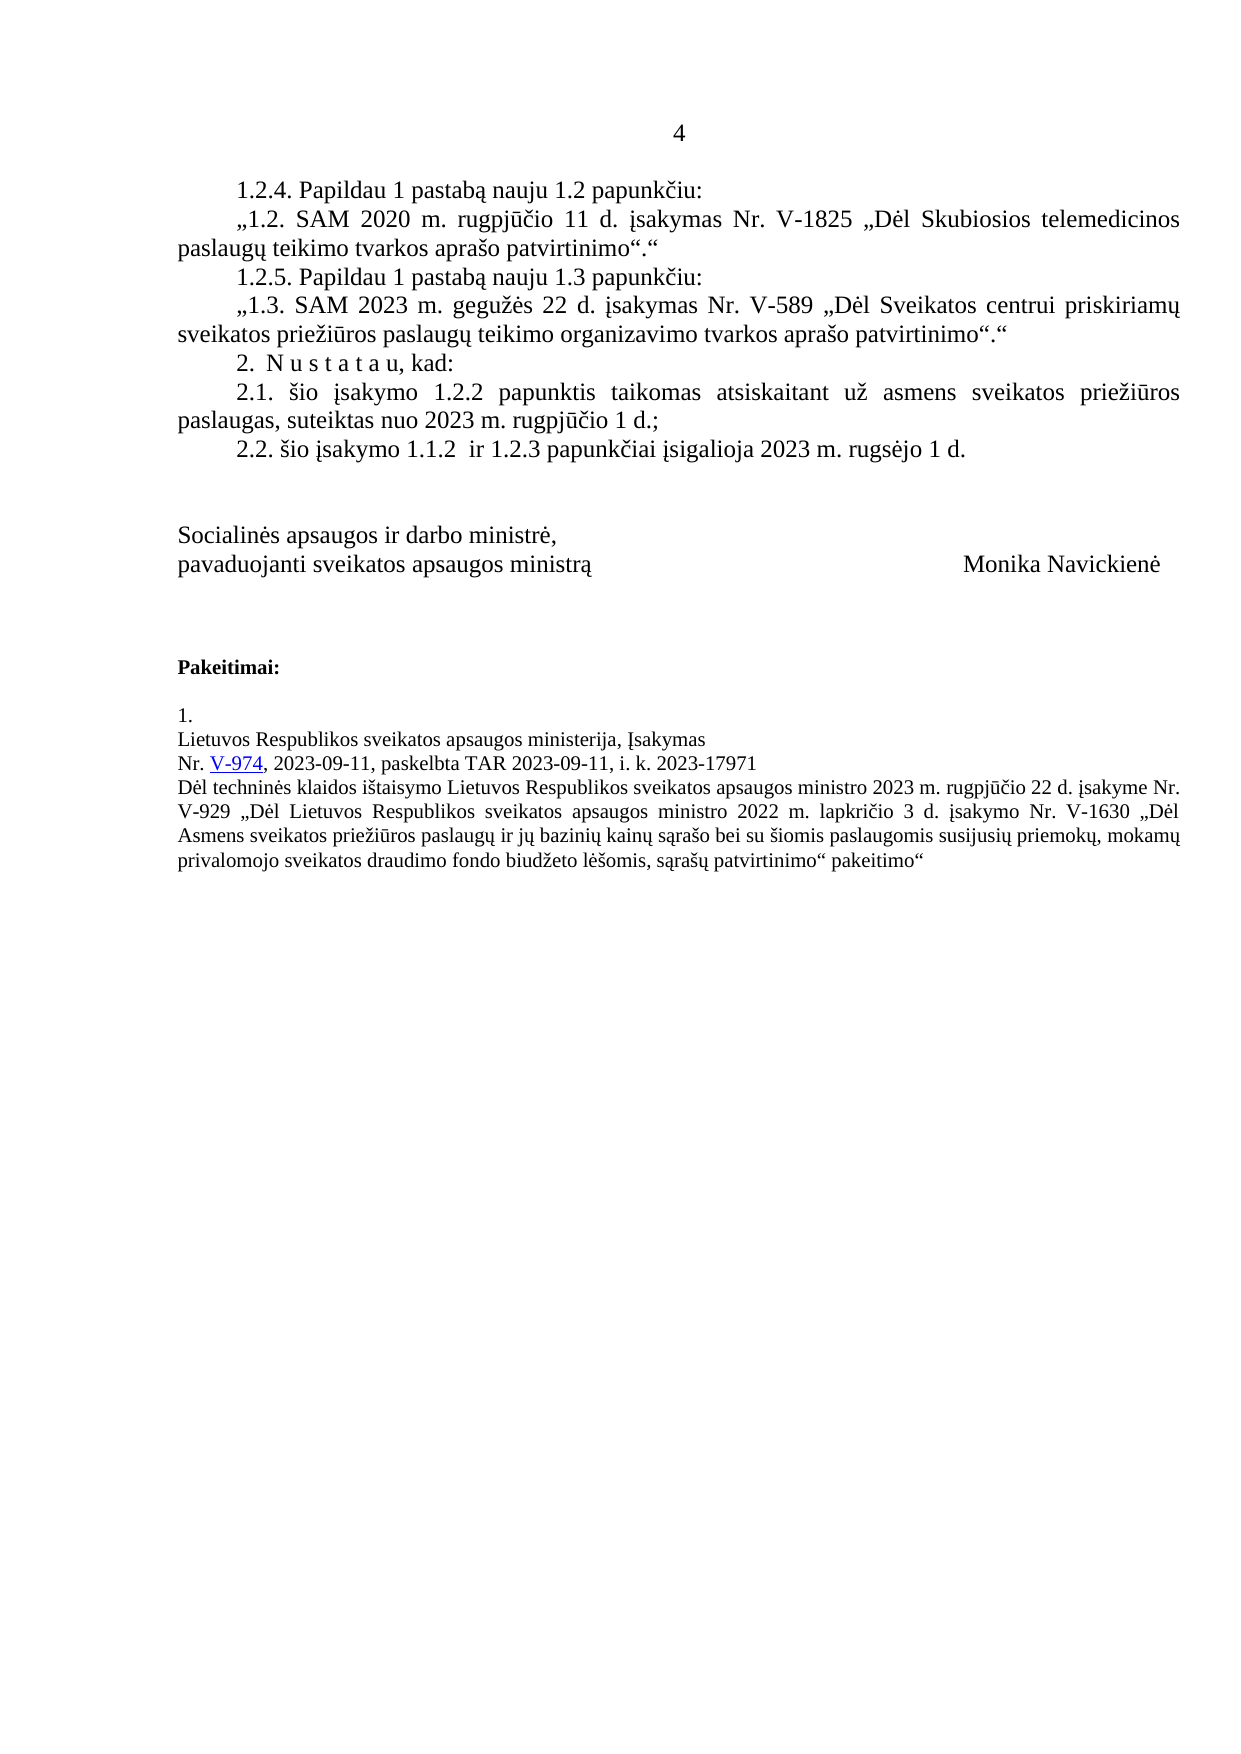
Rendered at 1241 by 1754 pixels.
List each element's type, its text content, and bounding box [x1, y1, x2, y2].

text 1.2.4. Papildau 1 pastabą nauju 1.2 papunkčiu: [177, 176, 1181, 204]
text 2.2. šio įsakymo 1.1.2 ir 1.2.3 papunkčiai įsigalioja 2023 m. rugsėjo 1 d. [236, 434, 1181, 463]
text Socialinės apsaugos ir darbo ministrė, [177, 521, 1181, 549]
text Dėl techninės klaidos ištaisymo Lietuvos Respublikos sveikatos apsaugos ministro 2023 m. rugpjūčio 22 d. įsakyme Nr. V-929 „Dėl Lietuvos Respublikos sveikatos apsaugos ministro 2022 m. lapkričio 3 d. įsakymo Nr. V-1630 „Dėl Asmens sveikatos priežiūros paslaugų ir jų bazinių kainų sąrašo bei su šiomis paslaugomis susijusių priemokų, mokamų privalomojo sveikatos draudimo fondo biudžeto lėšomis, sąrašų patvirtinimo“ pakeitimo“ [177, 775, 1181, 872]
text Pakeitimai: [177, 655, 1181, 679]
text Lietuvos Respublikos sveikatos apsaugos ministerija, Įsakymas [177, 727, 1181, 751]
text 1. [177, 703, 1181, 727]
text 2.1. šio įsakymo 1.2.2 papunktis taikomas atsiskaitant už asmens sveikatos priežiūros paslaugas, suteiktas nuo 2023 m. rugpjūčio 1 d.; [177, 377, 1181, 434]
text „1.2. SAM 2020 m. rugpjūčio 11 d. įsakymas Nr. V-1825 „Dėl Skubiosios telemedicinos paslaugų teikimo tvarkos aprašo patvirtinimo“.“ [177, 204, 1181, 262]
text 2. N u s t a t a u, kad: [177, 348, 1181, 377]
text pavaduojanti sveikatos apsaugos ministrą Monika Navickienė [177, 549, 1181, 607]
text 1.2.5. Papildau 1 pastabą nauju 1.3 papunkčiu: [222, 262, 1181, 291]
text „1.3. SAM 2023 m. gegužės 22 d. įsakymas Nr. V-589 „Dėl Sveikatos centrui priskiriamų sveikatos priežiūros paslaugų teikimo organizavimo tvarkos aprašo patvirtinimo“.“ [177, 291, 1181, 348]
text Nr. V-974, 2023-09-11, paskelbta TAR 2023-09-11, i. k. 2023-17971 [177, 751, 1181, 775]
